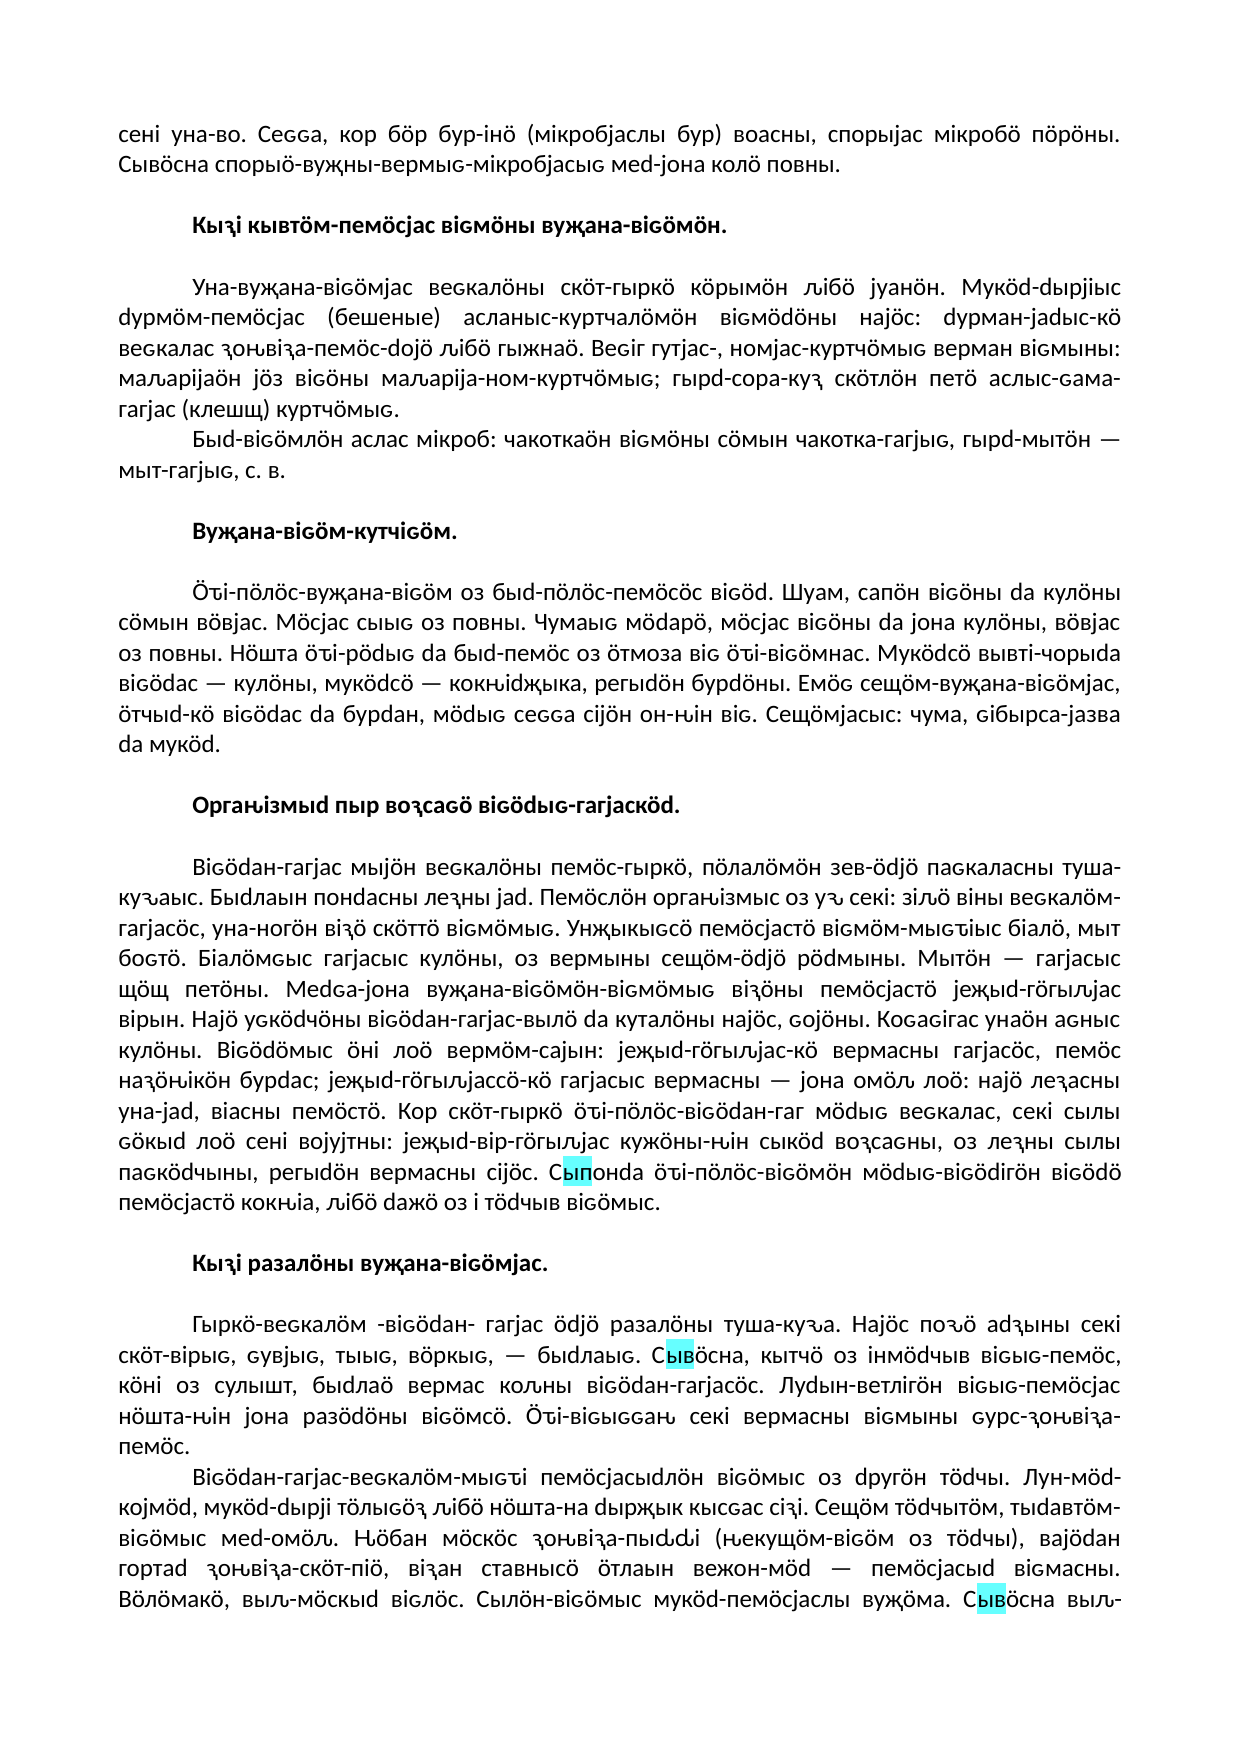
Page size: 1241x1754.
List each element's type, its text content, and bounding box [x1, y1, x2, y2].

text Кыԇі кывтӧм-пемӧсјас віԍмӧны вуҗана-віԍӧмӧн. [118, 210, 1122, 240]
text Гыркӧ-веԍкалӧм -віԍӧԁан- гагјас ӧԁјӧ разалӧны туша-куԅа. Најӧс поԅӧ аԁԇыны секі скӧт-вірыԍ, ԍувјыԍ, тыыԍ, вӧркыԍ, — быԁлаыԍ. Сывӧсна, кытчӧ оз інмӧԁчыв віԍыԍ-пемӧс, кӧні оз сулышт, быԁлаӧ вермас коԉны віԍӧԁан-гагјасӧс. Луԁын-ветлігӧн віԍыԍ-пемӧсјас нӧшта-ԋін јона разӧԁӧны віԍӧмсӧ. Ӧԏі-віԍыԍԍаԋ секі вермасны віԍмыны ԍурс-ԇоԋвіԇа-пемӧс. [118, 1308, 1122, 1461]
text Оргаԋізмыԁ пыр воԇсаԍӧ віԍӧԁыԍ-гагјаскӧԁ. [118, 789, 1122, 820]
text Быԁ-віԍӧмлӧн аслас мікроб: чакоткаӧн віԍмӧны сӧмын чакотка-гагјыԍ, гырԁ-мытӧн — мыт-гагјыԍ, с. в. [118, 423, 1122, 484]
text Віԍӧԁан-гагјас-веԍкалӧм-мыԍԏі пемӧсјасыԁлӧн віԍӧмыс оз ԁругӧн тӧԁчы. Лун-мӧԁ-којмӧԁ, мукӧԁ-ԁырјі тӧлыԍӧԇ ԉібӧ нӧшта-на ԁырҗык кысԍас сіԇі. Сещӧм тӧԁчытӧм, тыԁавтӧм-віԍӧмыс меԁ-омӧԉ. Ԋӧбан мӧскӧс ԇоԋвіԇа-пыԃԃі (ԋекущӧм-віԍӧм оз тӧԁчы), вајӧԁан гортаԁ ԇоԋвіԇа-скӧт-піӧ, віԇан ставнысӧ ӧтлаын вежон-мӧԁ — пемӧсјасыԁ віԍмасны. Вӧлӧмакӧ, выԉ-мӧскыԁ віԍлӧс. Сылӧн-віԍӧмыс мукӧԁ-пемӧсјаслы вуҗӧма. Сывӧсна выԉ- [118, 1461, 1122, 1614]
text сені уна-во. Сеԍԍа, кор бӧр бур-інӧ (мікробјаслы бур) воасны, спорыјас мікробӧ пӧрӧны. Сывӧсна спорыӧ-вуҗны-вермыԍ-мікробјасыԍ меԁ-јона колӧ повны. [118, 118, 1122, 179]
text Кыԇі разалӧны вуҗана-віԍӧмјас. [118, 1247, 1122, 1278]
text Вуҗана-віԍӧм-кутчіԍӧм. [118, 515, 1122, 545]
text Ӧԏі-пӧлӧс-вуҗана-віԍӧм оз быԁ-пӧлӧс-пемӧсӧс віԍӧԁ. Шуам, сапӧн віԍӧны ԁа кулӧны сӧмын вӧвјас. Мӧсјас сыыԍ оз повны. Чумаыԍ мӧԁарӧ, мӧсјас віԍӧны ԁа јона кулӧны, вӧвјас оз повны. Нӧшта ӧԏі-рӧԁыԍ ԁа быԁ-пемӧс оз ӧтмоза віԍ ӧԏі-віԍӧмнас. Мукӧԁсӧ вывті-чорыԁа віԍӧԁас — кулӧны, мукӧԁсӧ — кокԋіԁҗыка, регыԁӧн бурԁӧны. Емӧԍ сещӧм-вуҗана-віԍӧмјас, ӧтчыԁ-кӧ віԍӧԁас ԁа бурԁан, мӧԁыԍ сеԍԍа сіјӧн он-ԋін віԍ. Сещӧмјасыс: чума, ԍібырса-јазва ԁа мукӧԁ. [118, 576, 1122, 759]
text Віԍӧԁан-гагјас мыјӧн веԍкалӧны пемӧс-гыркӧ, пӧлалӧмӧн зев-ӧԁјӧ паԍкаласны туша-куԅаыс. Быԁлаын понԁасны леԇны јаԁ. Пемӧслӧн оргаԋізмыс оз уԅ секі: зіԉӧ віны веԍкалӧм-гагјасӧс, уна-ногӧн віԇӧ скӧттӧ віԍмӧмыԍ. Унҗыкыԍсӧ пемӧсјастӧ віԍмӧм-мыԍԏіыс біалӧ, мыт боԍтӧ. Біалӧмԍыс гагјасыс кулӧны, оз вермыны сещӧм-ӧԁјӧ рӧԁмыны. Мытӧн — гагјасыс щӧщ петӧны. Меԁԍа-јона вуҗана-віԍӧмӧн-віԍмӧмыԍ віԇӧны пемӧсјастӧ јеҗыԁ-гӧгыԉјас вірын. Најӧ уԍкӧԁчӧны віԍӧԁан-гагјас-вылӧ ԁа куталӧны најӧс, ԍојӧны. Коԍаԍігас унаӧн аԍныс кулӧны. Віԍӧԁӧмыс ӧні лоӧ вермӧм-сајын: јеҗыԁ-гӧгыԉјас-кӧ вермасны гагјасӧс, пемӧс наԇӧԋікӧн бурԁас; јеҗыԁ-гӧгыԉјассӧ-кӧ гагјасыс вермасны — јона омӧԉ лоӧ: најӧ леԇасны уна-јаԁ, віасны пемӧстӧ. Кор скӧт-гыркӧ ӧԏі-пӧлӧс-віԍӧԁан-гаг мӧԁыԍ веԍкалас, секі сылы ԍӧкыԁ лоӧ сені војујтны: јеҗыԁ-вір-гӧгыԉјас кужӧны-ԋін сыкӧԁ воԇсаԍны, оз леԇны сылы паԍкӧԁчыны, регыԁӧн вермасны сіјӧс. Сыпонԁа ӧԏі-пӧлӧс-віԍӧмӧн мӧԁыԍ-віԍӧԁігӧн віԍӧԁӧ пемӧсјастӧ кокԋіа, ԉібӧ ԁажӧ оз і тӧԁчыв віԍӧмыс. [118, 851, 1122, 1217]
text Уна-вуҗана-віԍӧмјас веԍкалӧны скӧт-гыркӧ кӧрымӧн ԉібӧ јуанӧн. Мукӧԁ-ԁырјіыс ԁурмӧм-пемӧсјас (бешеные) асланыс-куртчалӧмӧн віԍмӧԁӧны најӧс: ԁурман-јаԁыс-кӧ веԍкалас ԇоԋвіԇа-пемӧс-ԁојӧ ԉібӧ гыжнаӧ. Веԍіг гутјас-, номјас-куртчӧмыԍ верман віԍмыны: маԉаріјаӧн јӧз віԍӧны маԉаріја-ном-куртчӧмыԍ; гырԁ-сора-куԇ скӧтлӧн петӧ аслыс-ԍама-гагјас (клешщ) куртчӧмыԍ. [118, 271, 1122, 423]
